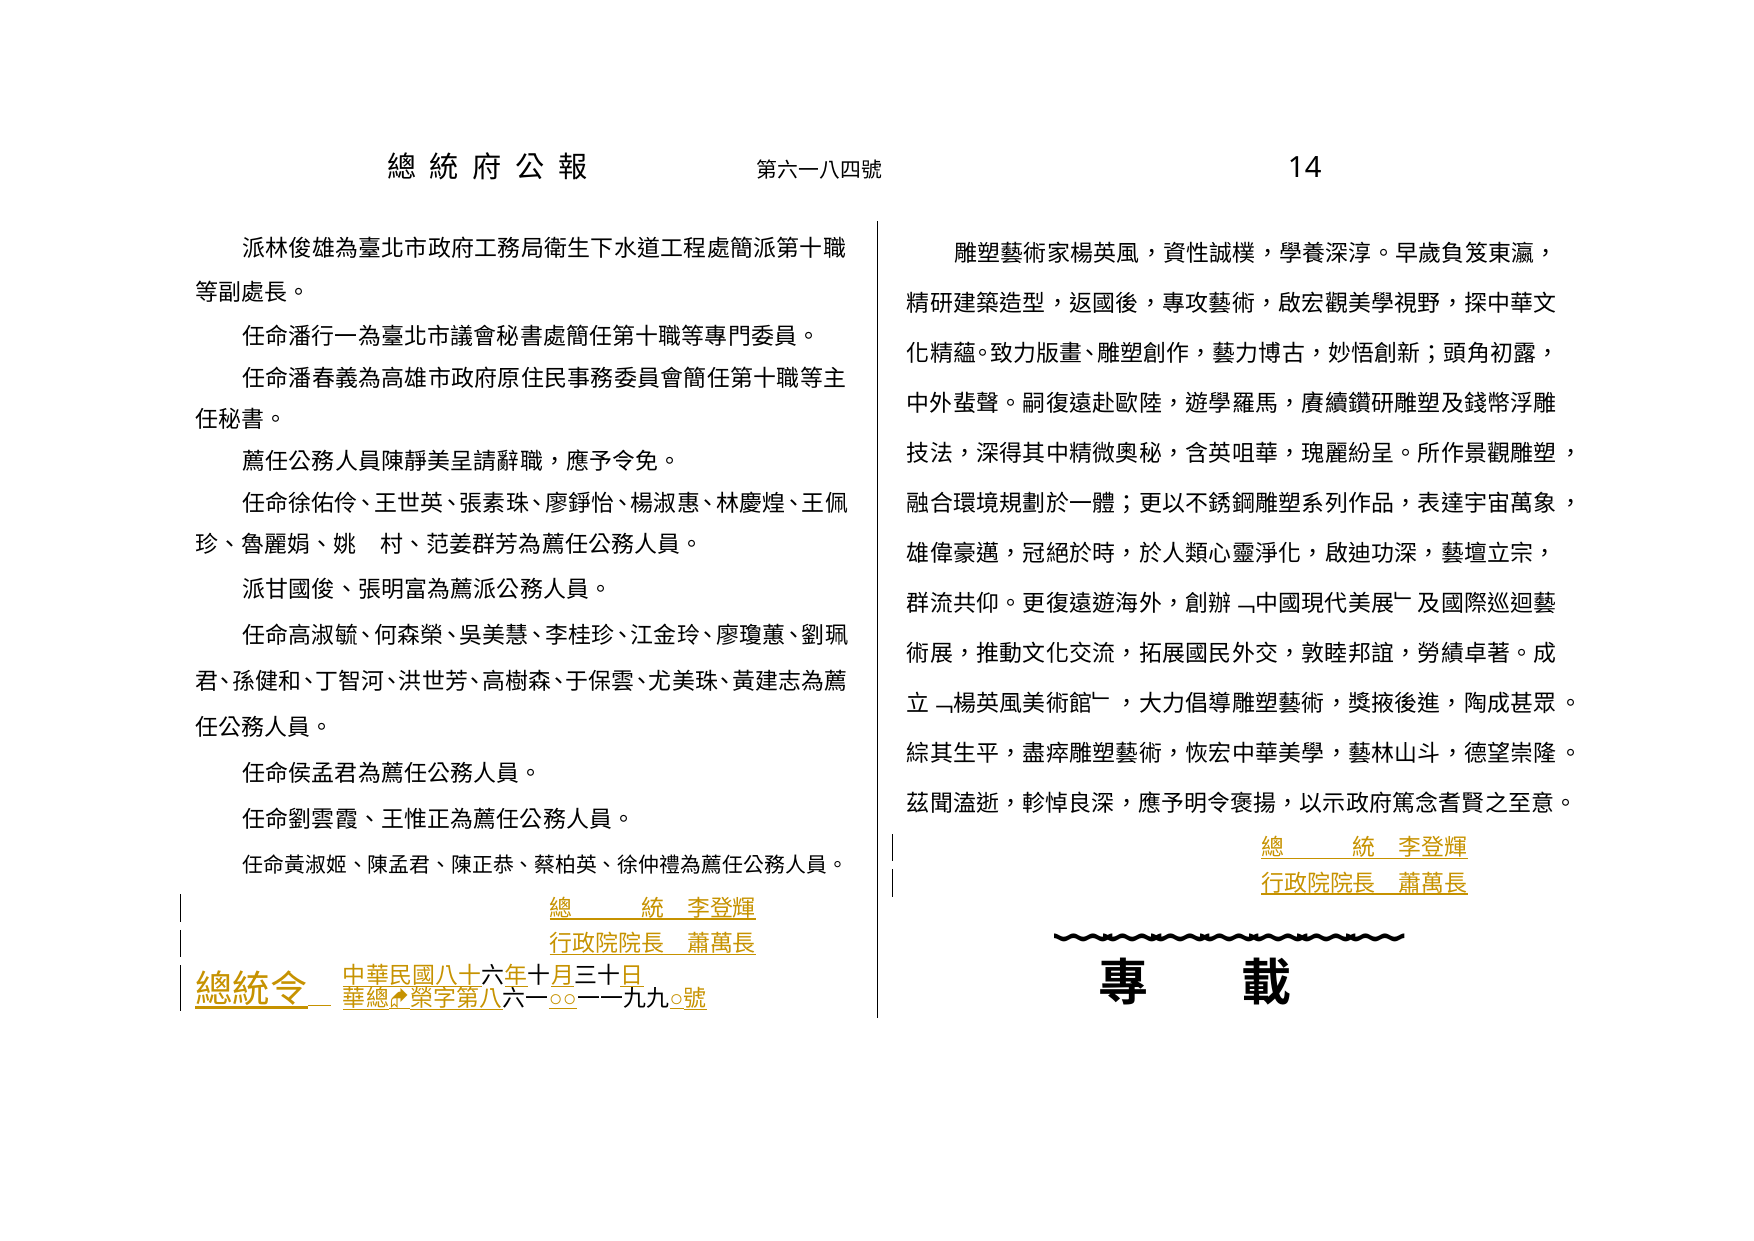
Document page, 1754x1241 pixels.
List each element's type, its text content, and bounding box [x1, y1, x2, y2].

text 薦任公務人員陳靜美呈請辭職，應予令免。 [195, 436, 847, 478]
table_cell 專載 [1051, 943, 1564, 1015]
text 任命徐佑伶、王世英、張素珠、廖錚怡、楊淑惠、林慶煌、王佩珍、魯麗娟、姚 村、范姜群芳為薦任公務人員。 [195, 478, 847, 561]
text 任命黃淑姬、陳孟君、陳正恭、蔡柏英、徐仲禮為薦任公務人員。 [195, 836, 847, 882]
table_header [904, 905, 1051, 942]
text 派甘國俊、張明富為薦派公務人員。 [195, 561, 847, 607]
text 派林俊雄為臺北市政府工務局衛生下水道工程處簡派第十職等副處長。 [195, 222, 847, 309]
text 任命潘春義為高雄市政府原住民事務委員會簡任第十職等主任秘書。 [195, 353, 847, 436]
text 行政院院長 蕭萬長 [907, 869, 1559, 897]
table_header 總統令 [192, 965, 340, 1011]
table_header 中華民國八十六年十月三十日 華總榮字第八六一○○一一九九○號 [340, 965, 852, 1011]
table_cell [904, 943, 1051, 1015]
text 行政院院長 蕭萬長 [195, 930, 847, 957]
text 總 統 李登輝 [195, 894, 847, 922]
table_header ﹏﹏﹏﹏﹏﹏﹏ [1051, 905, 1564, 942]
text 任命潘行一為臺北市議會秘書處簡任第十職等專門委員。 [195, 309, 847, 353]
text 雕塑藝術家楊英風，資性誠樸，學養深淳。早歲負笈東瀛，精研建築造型，返國後，專攻藝術，啟宏觀美學視野，探中華文化精蘊。致力版畫、雕塑創作，藝力博古，妙悟創新；頭角初露，中外蜚聲。嗣復遠赴歐陸，遊學羅馬，賡續鑽研雕塑及錢幣浮雕技法，深得其中精微奧秘，含英咀華，瑰麗紛呈。所作景觀雕塑，融合環境規劃於一體；更以不銹鋼雕塑系列作品，表達宇宙萬象，雄偉豪邁，冠絕於時，於人類心靈淨化，啟迪功深，藝壇立宗，群流共仰。更復遠遊海外，創辦﹁中國現代美展﹂及國際巡迴藝術展，推動文化交流，拓展國民外交，敦睦邦誼，勞績卓著。成立﹁楊英風美術館﹂，大力倡導雕塑藝術，獎掖後進，陶成甚眾。綜其生平，盡瘁雕塑藝術，恢宏中華美學，藝林山斗，德望崇隆。茲聞溘逝，軫悼良深，應予明令褒揚，以示政府篤念耆賢之至意。 [907, 222, 1559, 822]
text 總 統 李登輝 [907, 834, 1559, 861]
text 任命劉雲霞、王惟正為薦任公務人員。 [195, 790, 847, 836]
text 任命高淑毓、何森榮、吳美慧、李桂珍、江金玲、廖瓊蕙、劉珮君、孫健和、丁智河、洪世芳、高樹森、于保雲、尤美珠、黃建志為薦任公務人員。 [195, 607, 847, 744]
text 任命侯孟君為薦任公務人員。 [195, 744, 847, 790]
